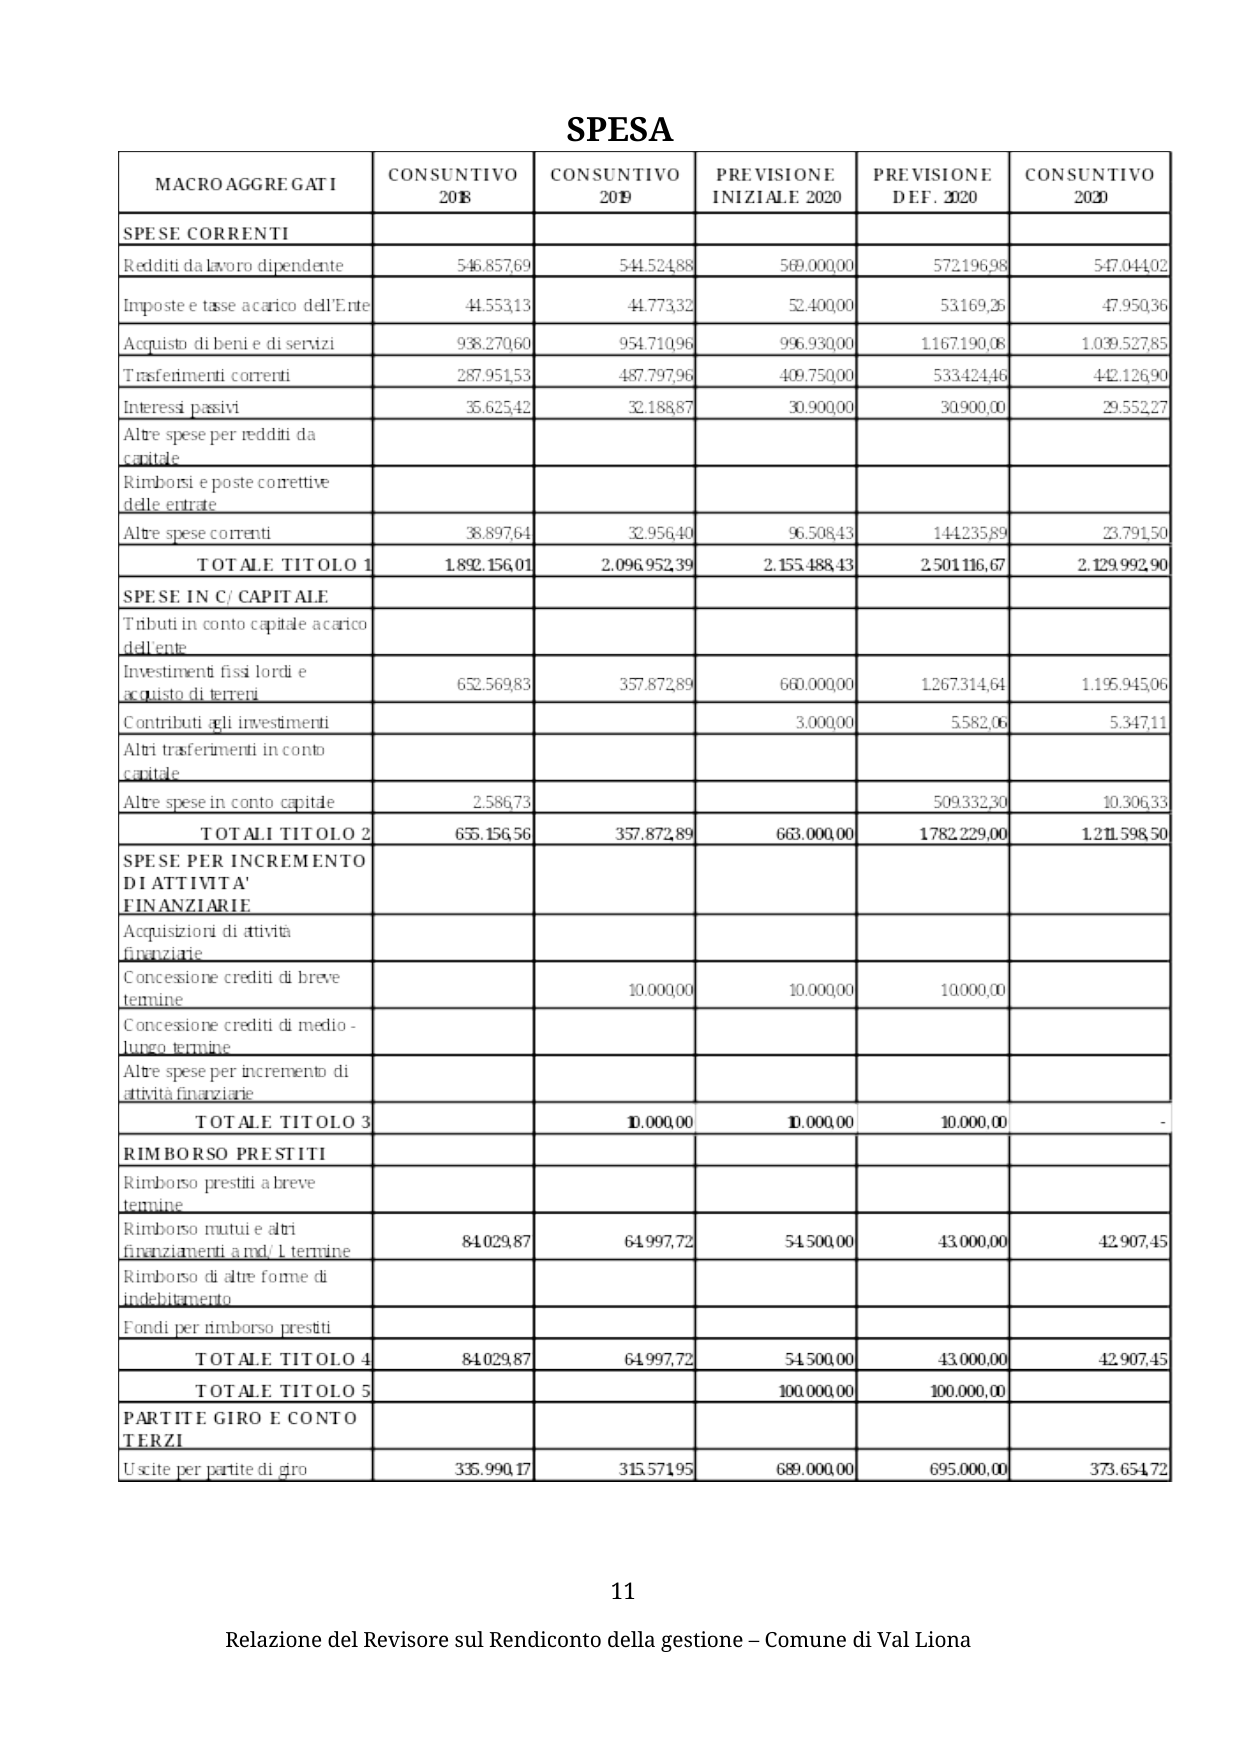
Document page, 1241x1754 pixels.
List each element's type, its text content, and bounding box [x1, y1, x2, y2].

text SPESA [118, 106, 1122, 151]
